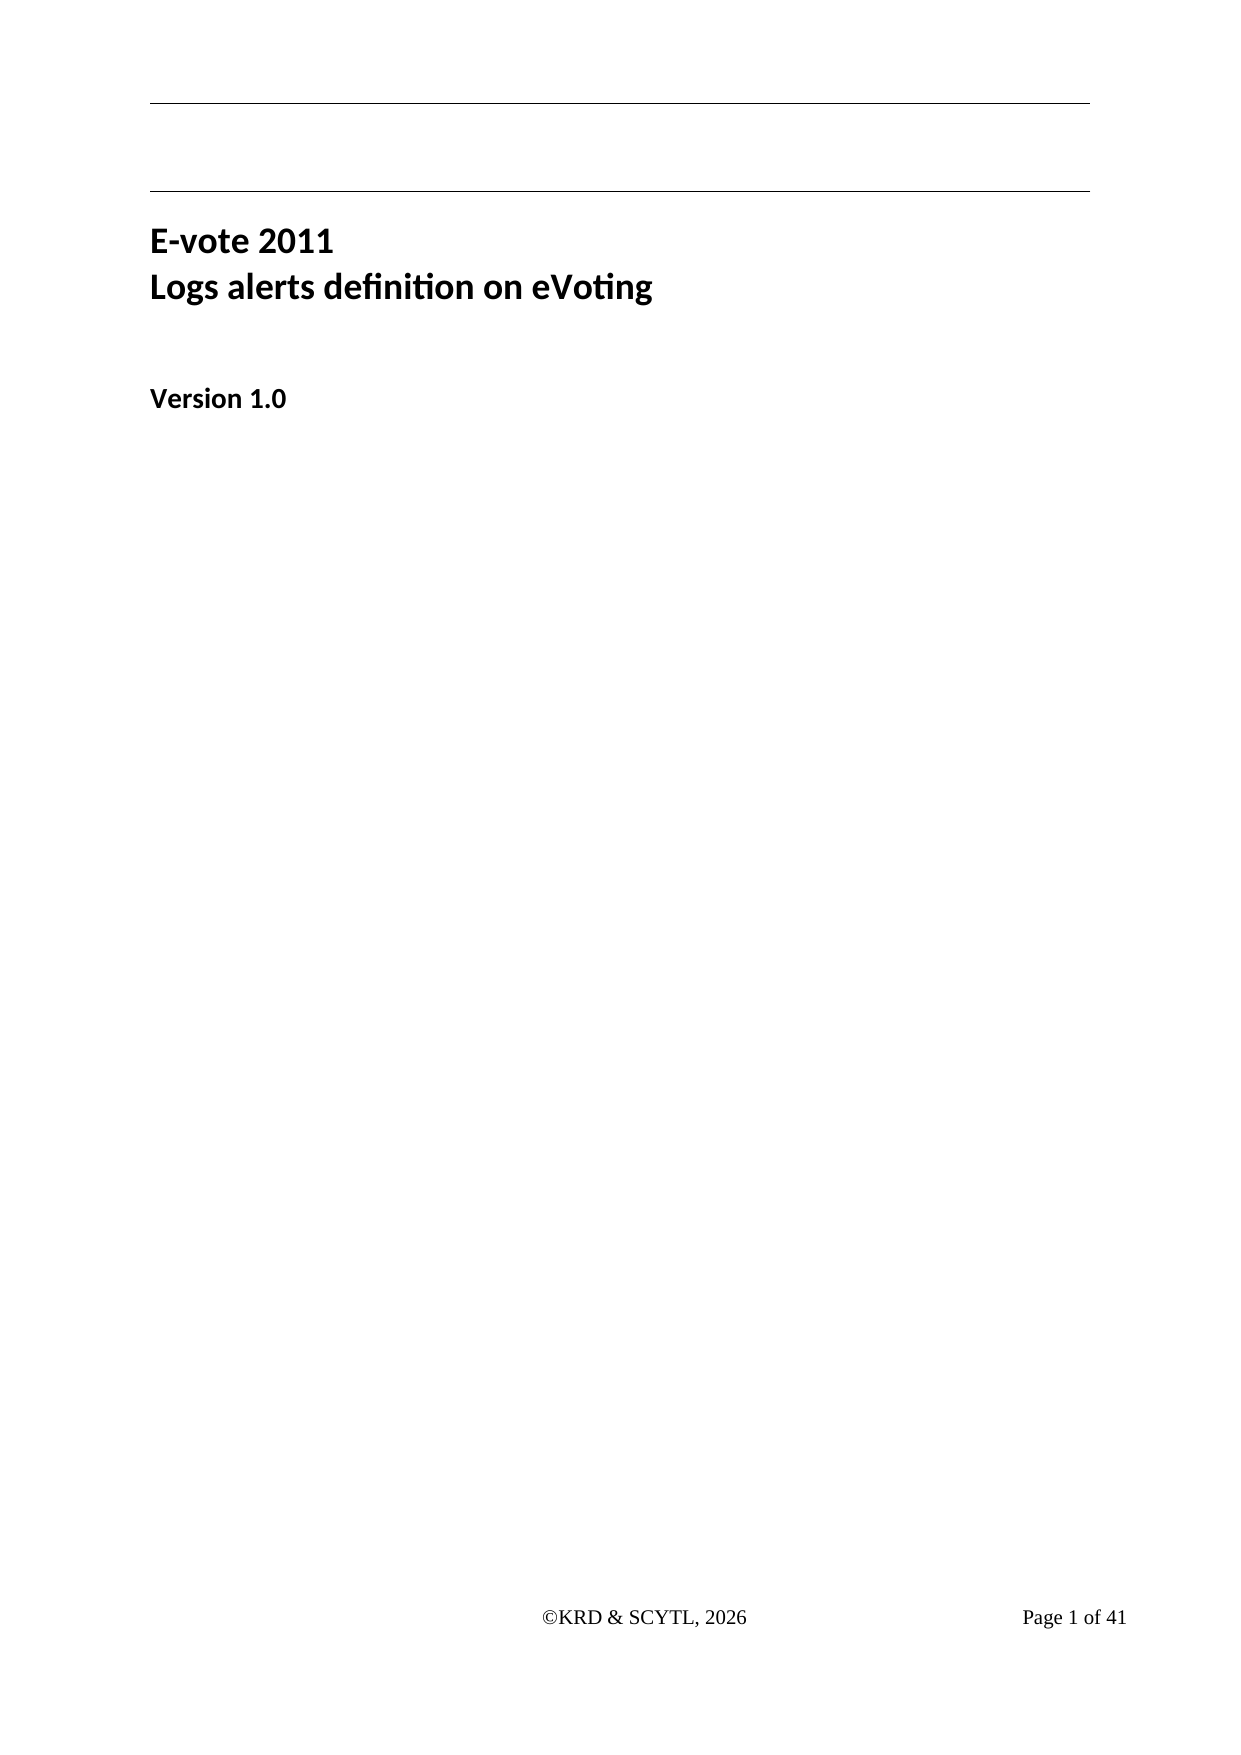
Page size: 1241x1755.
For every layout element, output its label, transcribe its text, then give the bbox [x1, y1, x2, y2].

text E-vote 2011 [150, 217, 1090, 263]
text Version 1.0 [150, 380, 1090, 416]
text Logs alerts definition on eVoting [150, 263, 1090, 309]
